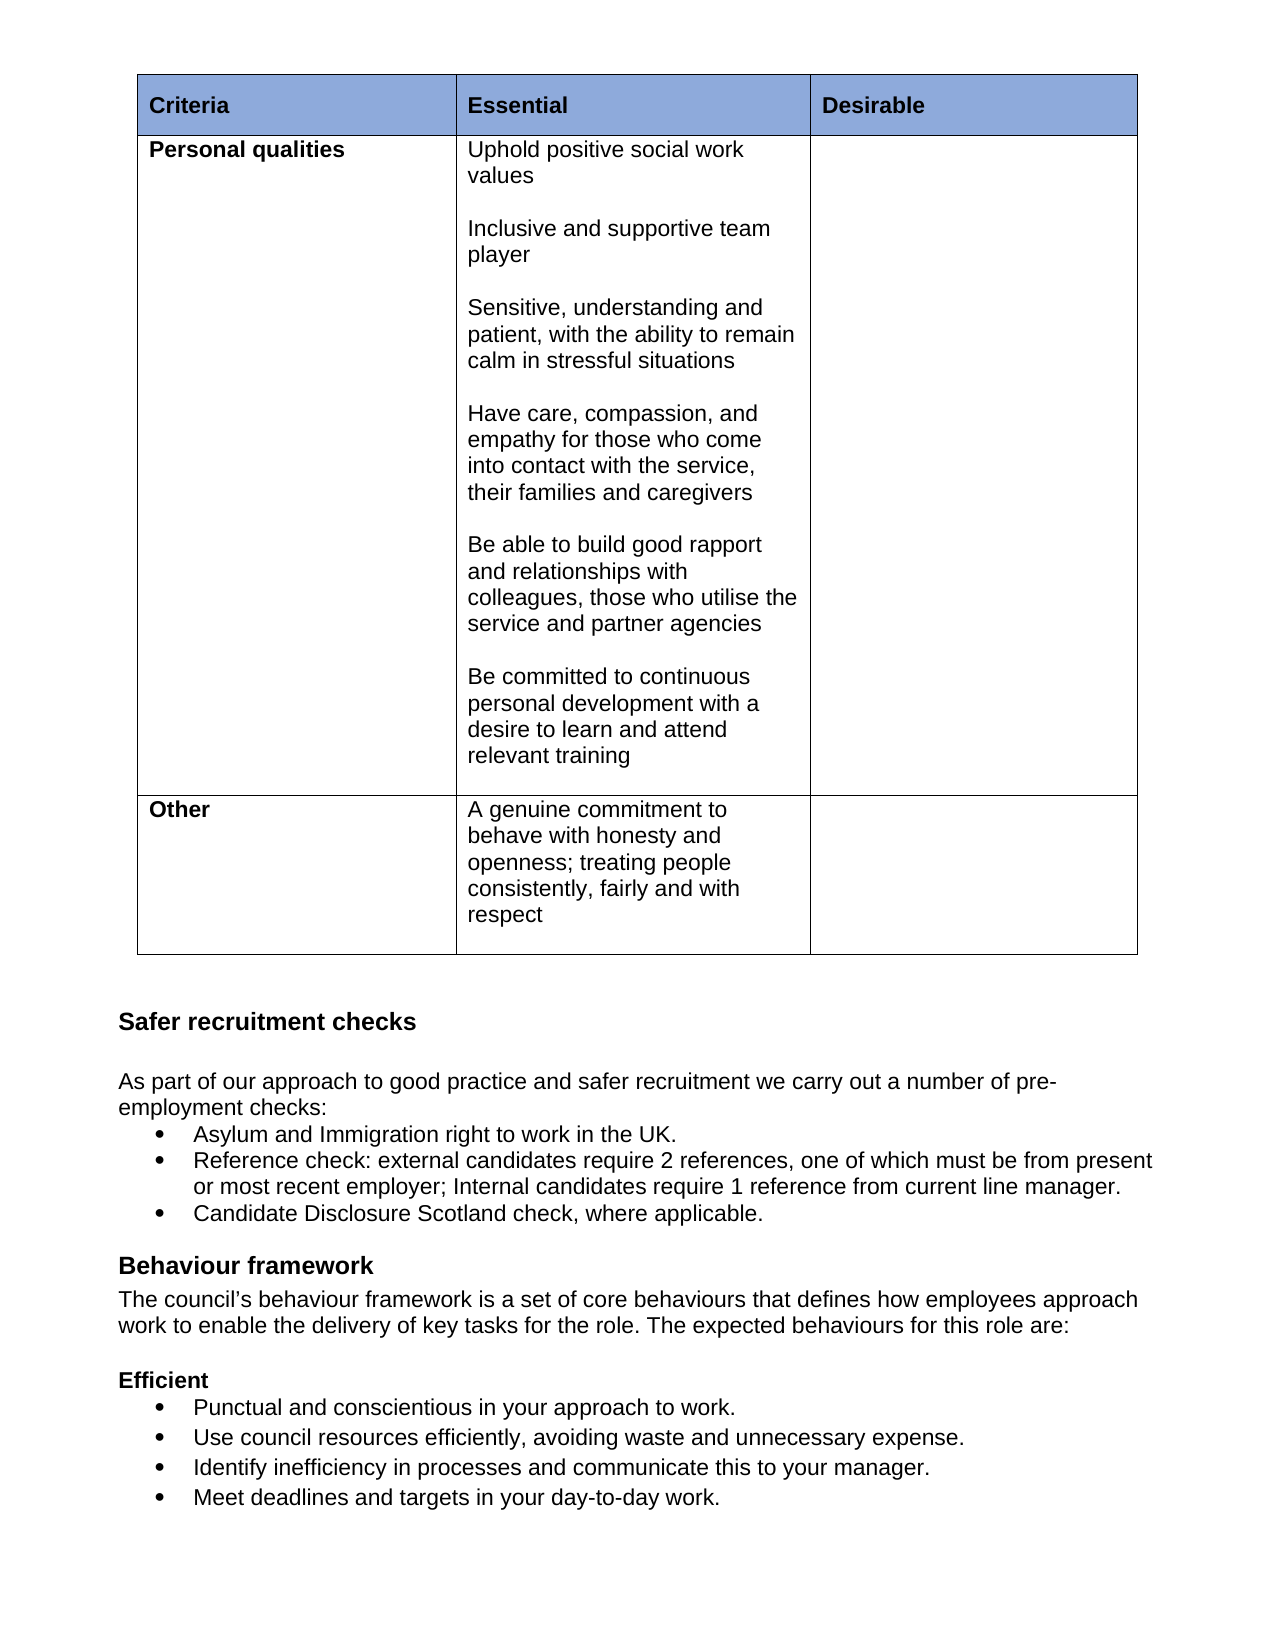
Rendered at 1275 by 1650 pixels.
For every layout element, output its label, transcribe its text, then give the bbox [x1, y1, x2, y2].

table_cell Uphold positive social work values Inclusive and supportive team player Sensitive, understanding and patient, with the ability to remain calm in stressful situations Have care, compassion, and empathy for those who come into contact with the service, their families and caregivers Be able to build good rapport and relationships with colleagues, those who utilise the service and partner agencies Be committed to continuous personal development with a desire to learn and attend relevant training [457, 136, 810, 795]
table_cell [811, 136, 1137, 795]
list Meet deadlines and targets in your day-to-day work. [156, 1484, 1157, 1511]
text As part of our approach to good practice and safer recruitment we carry out a number of pre-employment checks: [118, 1068, 1157, 1121]
table_cell Other [138, 796, 456, 954]
list Asylum and Immigration right to work in the UK. [156, 1121, 1157, 1147]
text Efficient [118, 1367, 1157, 1394]
table_header Essential [457, 75, 810, 135]
text The council’s behaviour framework is a set of core behaviours that defines how employees approach work to enable the delivery of key tasks for the role. The expected behaviours for this role are: [118, 1286, 1157, 1339]
table_cell A genuine commitment to behave with honesty and openness; treating people consistently, fairly and with respect [457, 796, 810, 954]
table_header Desirable [811, 75, 1137, 135]
list Punctual and conscientious in your approach to work. [156, 1394, 1157, 1420]
list Reference check: external candidates require 2 references, one of which must be from present or most recent employer; Internal candidates require 1 reference from current line manager. [156, 1147, 1157, 1199]
subtitle Safer recruitment checks [118, 1006, 1157, 1035]
table_header Criteria [138, 75, 456, 135]
table_cell [811, 796, 1137, 954]
list Use council resources efficiently, avoiding waste and unnecessary expense. [156, 1424, 1157, 1450]
subtitle Behaviour framework [118, 1251, 1157, 1280]
table_cell Personal qualities [138, 136, 456, 795]
list Identify inefficiency in processes and communicate this to your manager. [156, 1454, 1157, 1481]
list Candidate Disclosure Scotland check, where applicable. [156, 1199, 1157, 1226]
